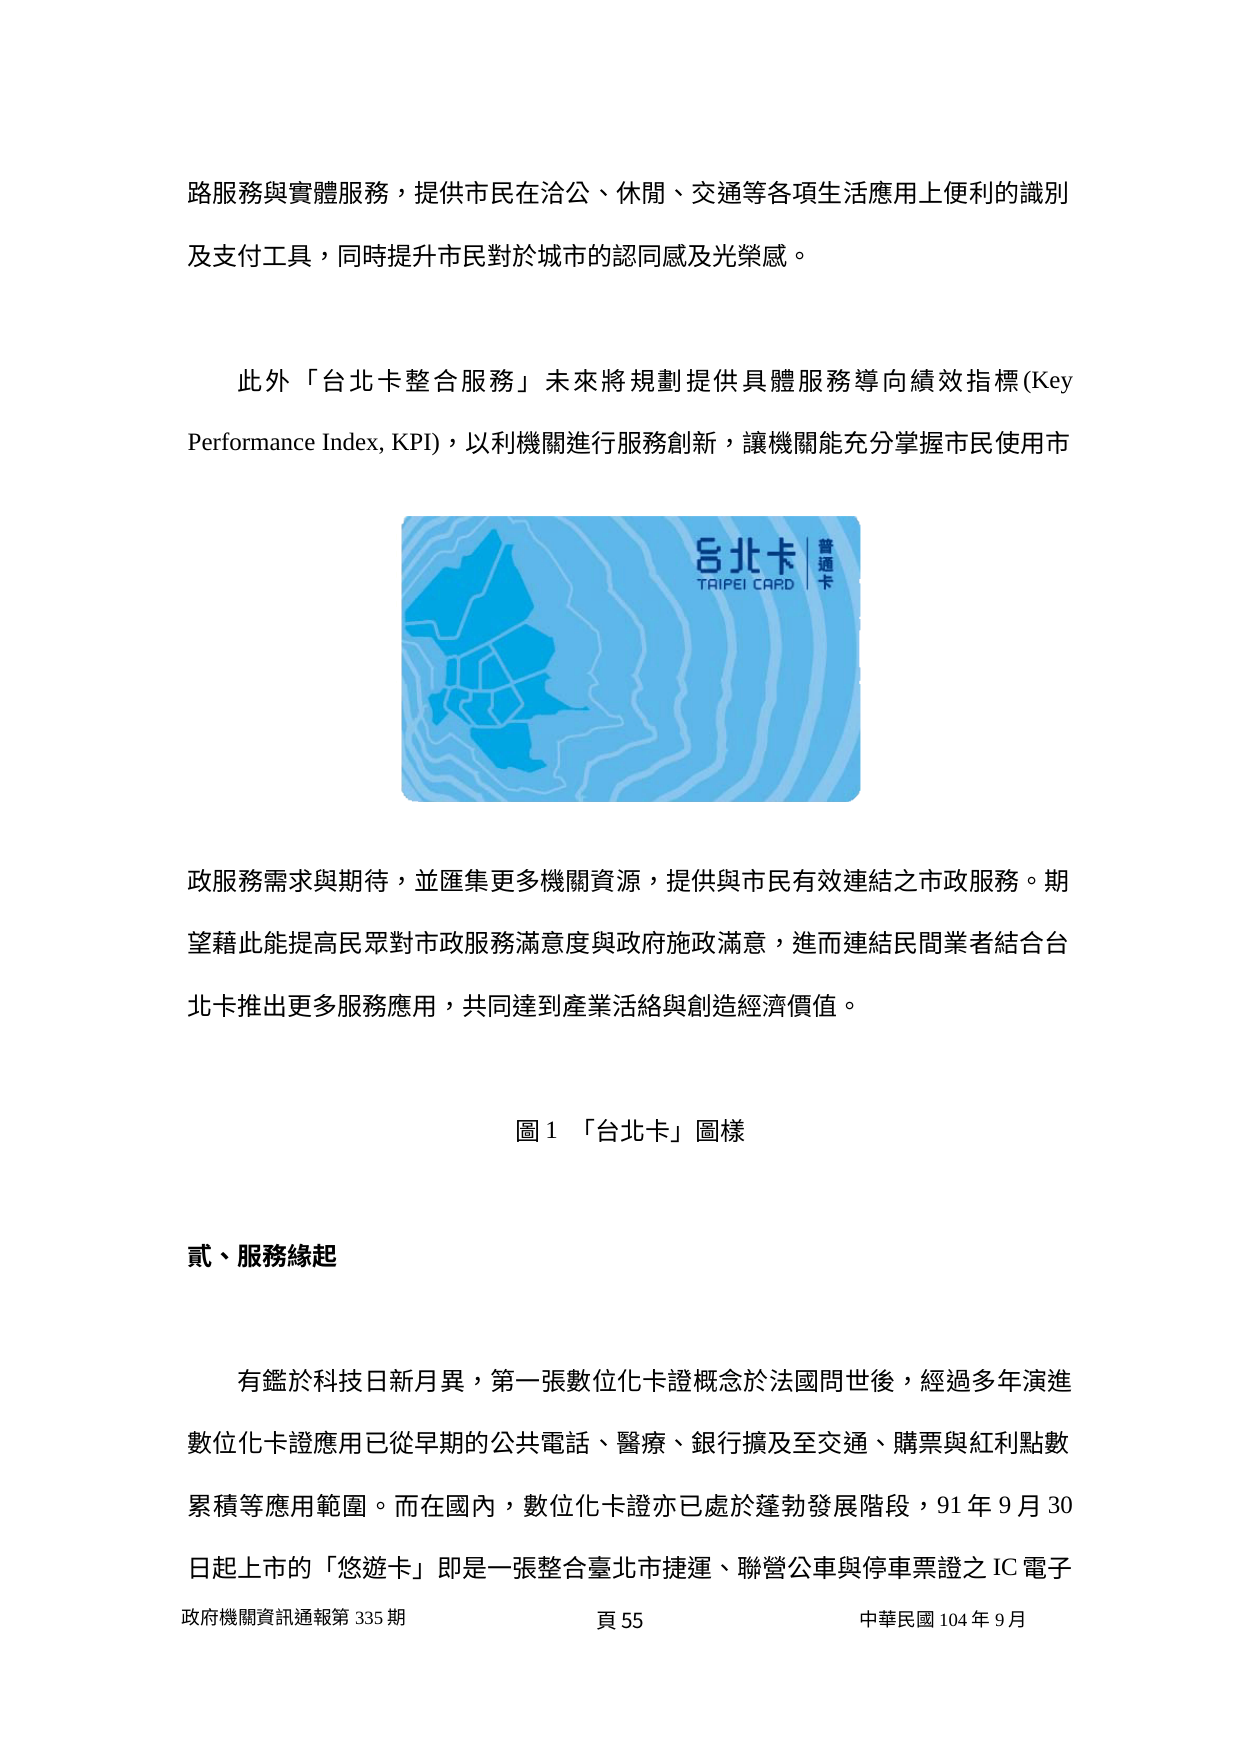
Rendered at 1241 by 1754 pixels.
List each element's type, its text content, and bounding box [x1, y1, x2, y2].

text 此外「台北卡整合服務」未來將規劃提供具體服務導向績效指標(Key Performance Index, KPI)，以利機關進行服務創新，讓機關能充分掌握市民使用市政服務需求與期待，並匯集更多機關資源，提供與市民有效連結之市政服務。期望藉此能提高民眾對市政服務滿意度與政府施政滿意，進而連結民間業者結合台北卡推出更多服務應用，共同達到產業活絡與創造經濟價值。 [187, 337, 1073, 1025]
text 路服務與實體服務，提供市民在洽公、休閒、交通等各項生活應用上便利的識別及支付工具，同時提升市民對於城市的認同感及光榮感。 [187, 150, 1073, 275]
text 圖1 「台北卡」圖樣 [187, 1087, 1073, 1150]
list 服務緣起 [187, 1212, 1073, 1275]
text 有鑑於科技日新月異，第一張數位化卡證概念於法國問世後，經過多年演進，數位化卡證應用已從早期的公共電話、醫療、銀行擴及至交通、購票與紅利點數累積等應用範圍。而在國內，數位化卡證亦已處於蓬勃發展階段，91年9月30日起上市的「悠遊卡」即是一張整合臺北市捷運、聯營公車與停車票證之IC電子交通票證。99年4月起，悠遊卡亦開始提供小額消費應用服務，從此悠遊卡正式從交通票證轉變為貼近民眾各式生活需求之IC電子票證。 [187, 1337, 1073, 1587]
